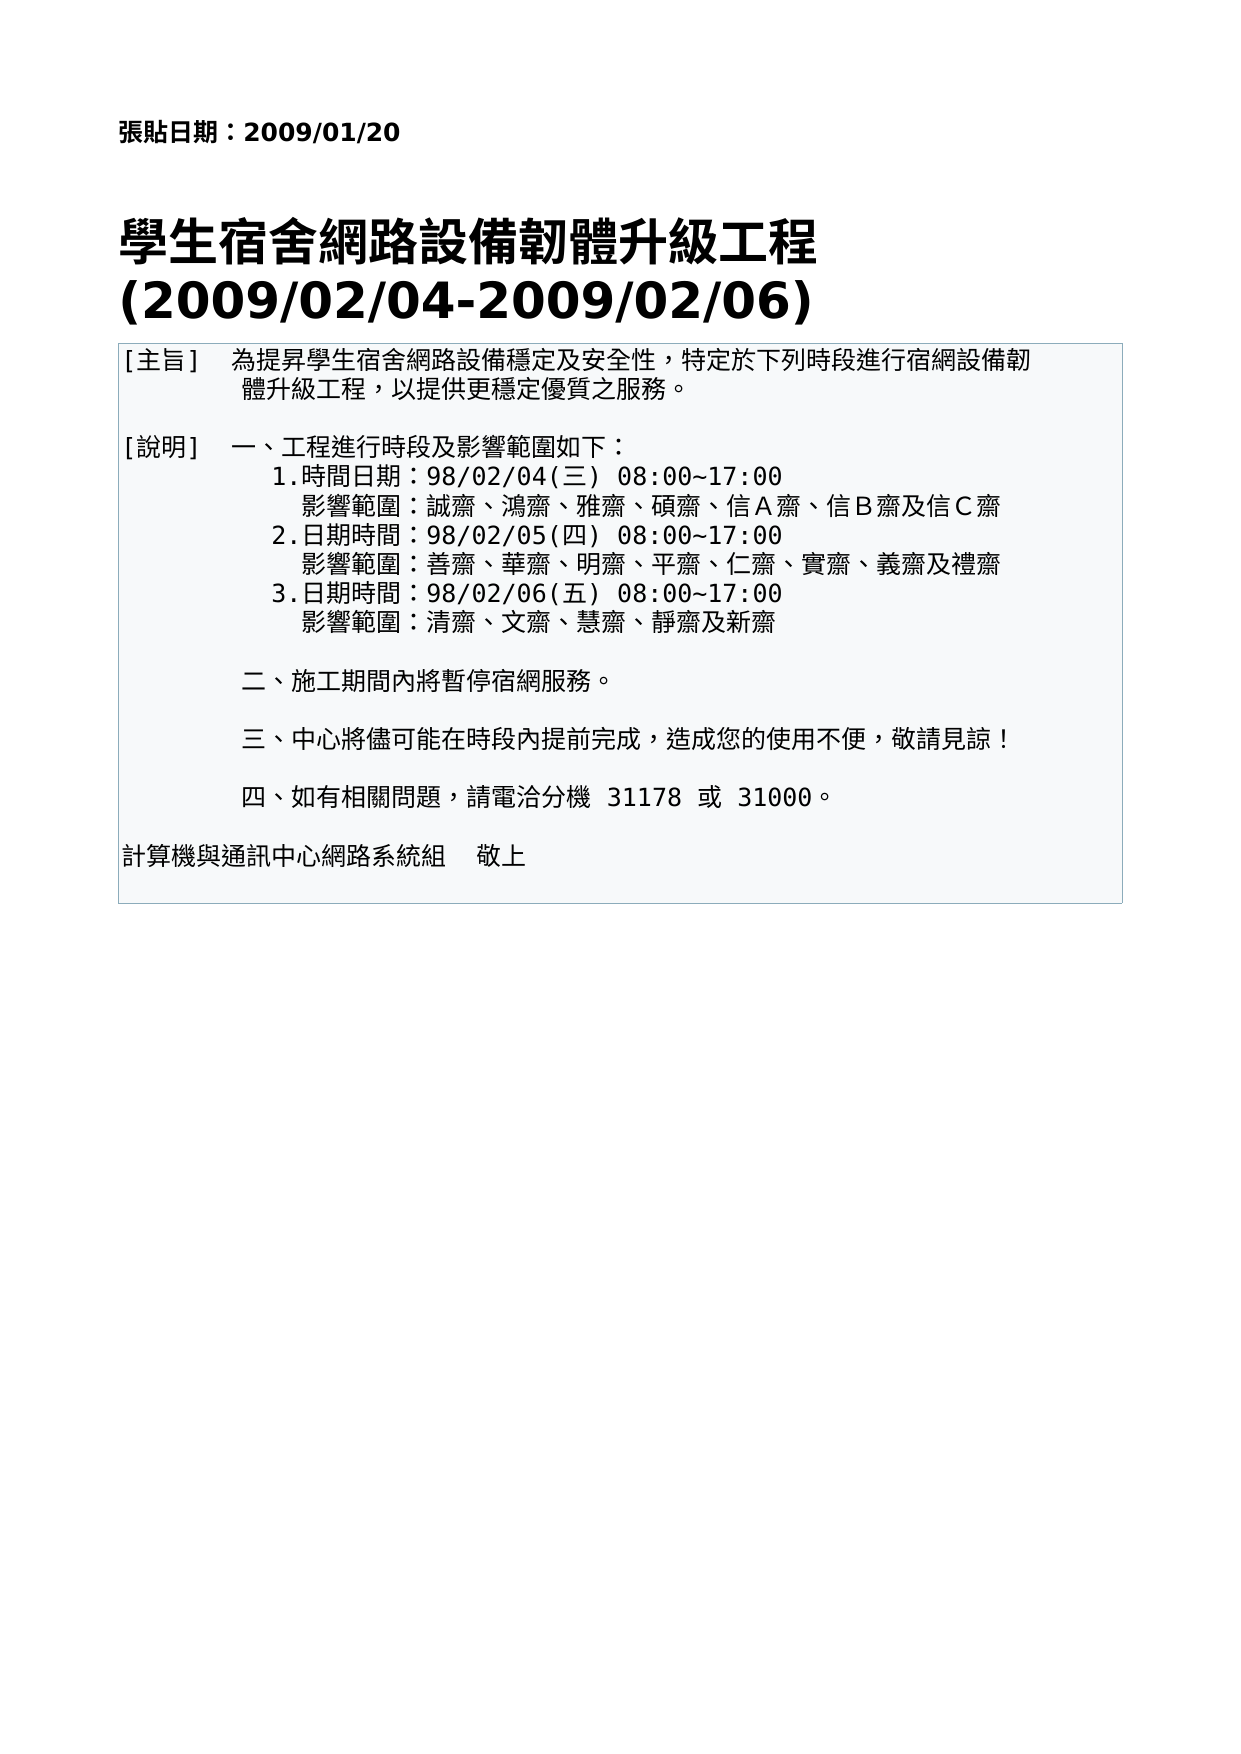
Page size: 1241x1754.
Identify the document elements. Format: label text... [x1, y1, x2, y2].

subtitle 學生宿舍網路設備韌體升級工程 (2009/02/04-2009/02/06) [118, 214, 1122, 330]
text 張貼日期：2009/01/20 [118, 118, 1122, 176]
text [主旨] 為提昇學生宿舍網路設備穩定及安全性，特定於下列時段進行宿網設備韌 體升級工程，以提供更穩定優質之服務。 [說明] 一、工程進行時段及影響範圍如下： 1.時間日期：98/02/04(三) 08:00~17:00 影響範圍：誠齋、鴻齋、雅齋、碩齋、信Ａ齋、信Ｂ齋及信Ｃ齋 2.日期時間：98/02/05(四) 08:00~17:00 影響範圍：善齋、華齋、明齋、平齋、仁齋、實齋、義齋及禮齋 3.日期時間：98/02/06(五) 08:00~17:00 影響範圍：清齋、文齋、慧齋、靜齋及新齋 二、施工期間內將暫停宿網服務。 三、中心將儘可能在時段內提前完成，造成您的使用不便，敬請見諒！ 四、如有相關問題，請電洽分機 31178 或 31000。 計算機與通訊中心網路系統組 敬上 [119, 344, 1122, 903]
